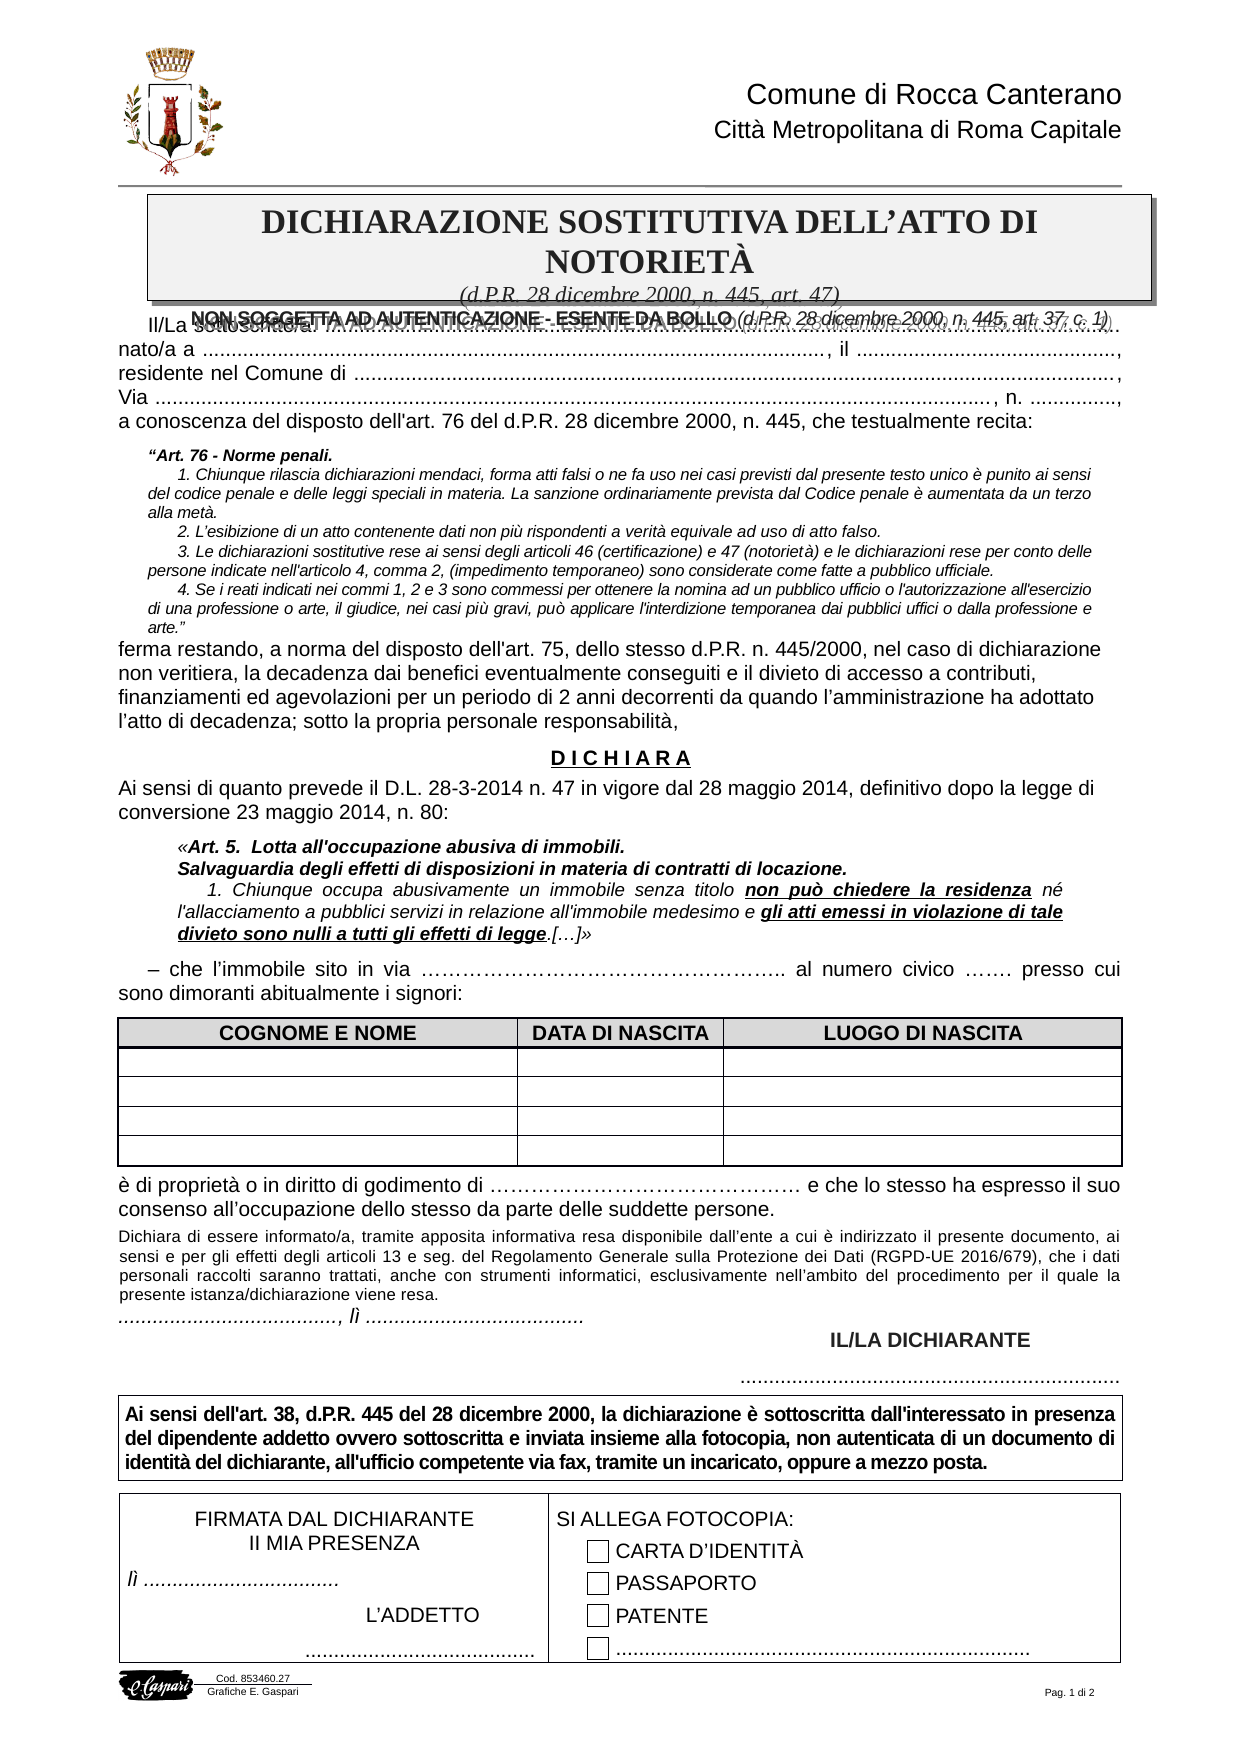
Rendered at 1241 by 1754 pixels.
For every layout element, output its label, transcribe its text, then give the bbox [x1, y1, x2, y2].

table_header DATA DI NASCITA [518, 1019, 723, 1046]
table_cell [724, 1049, 1121, 1076]
text ......................................, lì ...................................... [118, 1304, 1122, 1328]
table_header LUOGO DI NASCITA [724, 1019, 1121, 1046]
text Comune di Rocca Canterano [224, 77, 1122, 110]
text “Art. 76 - Norme penali. [148, 446, 1093, 465]
text .................................................................. [738, 1364, 1122, 1388]
text – che l’immobile sito in via …………………………………………….. al numero civico ……. presso cui sono dimoranti abitualmente i signori: [118, 956, 1122, 1004]
table_header Ai sensi dell'art. 38, d.P.R. 445 del 28 dicembre 2000, la dichiarazione è sottoscritta dall'interessato in presenza del dipendente addetto ovvero sottoscritta e inviata insieme alla fotocopia, non autenticata di un documento di identità del dichiarante, all'ufficio competente via fax, tramite un incaricato, oppure a mezzo posta. [119, 1396, 1122, 1480]
table_header FIRMATA DAL DICHIARANTE II MIA PRESENZA lì .................................. L’ADDETTO ........................................ [120, 1494, 548, 1662]
picture [118, 1669, 194, 1701]
text Città Metropolitana di Roma Capitale [224, 115, 1122, 144]
table_header SI ALLEGA FOTOCOPIA: CARTA D’IDENTITÀ PASSAPORTO PATENTE ........................................................................ [549, 1494, 1120, 1662]
table_header COGNOME E NOME [119, 1019, 517, 1046]
list 1. Chiunque occupa abusivamente un immobile senza titolo non può chiedere la residenza né l'allacciamento a pubblici servizi in relazione all'immobile medesimo e gli atti emessi in violazione di tale divieto sono nulli a tutti gli effetti di legge.[…]» [177, 879, 1063, 944]
text Dichiara di essere informato/a, tramite apposita informativa resa disponibile dall’ente a cui è indirizzato il presente documento, ai sensi e per gli effetti degli articoli 13 e seg. del Regolamento Generale sulla Protezione dei Dati (RGPD-UE 2016/679), che i dati personali raccolti saranno trattati, anche con strumenti informatici, esclusivamente nell’ambito del procedimento per il quale la presente istanza/dichiarazione viene resa. [118, 1227, 1122, 1304]
text Ai sensi di quanto prevede il D.L. 28-3-2014 n. 47 in vigore dal 28 maggio 2014, definitivo dopo la legge di conversione 23 maggio 2014, n. 80: [118, 776, 1122, 824]
table_cell [119, 1049, 517, 1076]
table_cell [119, 1107, 517, 1135]
table_cell [724, 1136, 1121, 1165]
text «Art. 5. Lotta all'occupazione abusiva di immobili. [177, 836, 1063, 858]
table_cell [119, 1136, 517, 1165]
picture [122, 46, 224, 178]
text è di proprietà o in diritto di godimento di ……………………………………… e che lo stesso ha espresso il suo consenso all’occupazione dello stesso da parte delle suddette persone. [118, 1173, 1122, 1221]
text 3. Le dichiarazioni sostitutive rese ai sensi degli articoli 46 (certificazione) e 47 (notorietà) e le dichiarazioni rese per conto delle persone indicate nell'articolo 4, comma 2, (impedimento temporaneo) sono considerate come fatte a pubblico ufficiale. [148, 541, 1093, 580]
text 2. L’esibizione di un atto contenente dati non più rispondenti a verità equivale ad uso di atto falso. [148, 522, 1093, 541]
text Il/La sottoscritto/a. .......................................................................................................................................... nato/a a ............................................................................................................, il ............................................., residente nel Comune di ...................................................................................................................................., Via ................................................................................................................................................., n. ..............., a conoscenza del disposto dell'art. 76 del d.P.R. 28 dicembre 2000, n. 445, che testualmente recita: [118, 313, 1122, 433]
text 1. Chiunque rilascia dichiarazioni mendaci, forma atti falsi o ne fa uso nei casi previsti dal presente testo unico è punito ai sensi del codice penale e delle leggi speciali in materia. La sanzione ordinariamente prevista dal Codice penale è aumentata da un terzo alla metà. [148, 465, 1093, 522]
text D I C H I A R A [119, 746, 1122, 769]
table_cell [724, 1107, 1121, 1135]
table_cell [518, 1077, 723, 1106]
table_cell [119, 1077, 517, 1106]
text ferma restando, a norma del disposto dell'art. 75, dello stesso d.P.R. n. 445/2000, nel caso di dichiarazione non veritiera, la decadenza dai benefici eventualmente conseguiti e il divieto di accesso a contributi, finanziamenti ed agevolazioni per un periodo di 2 anni decorrenti da quando l’amministrazione ha adottato l’atto di decadenza; sotto la propria personale responsabilità, [118, 637, 1122, 733]
text 4. Se i reati indicati nei commi 1, 2 e 3 sono commessi per ottenere la nomina ad un pubblico ufficio o l'autorizzazione all'esercizio di una professione o arte, il giudice, nei casi più gravi, può applicare l'interdizione temporanea dai pubblici uffici o dalla professione e arte.” [148, 580, 1093, 637]
table_cell [518, 1136, 723, 1165]
table_cell [518, 1107, 723, 1135]
text IL/LA DICHIARANTE [738, 1328, 1122, 1352]
table_cell [724, 1077, 1121, 1106]
text Salvaguardia degli effetti di disposizioni in materia di contratti di locazione. [177, 858, 1063, 879]
table_cell [518, 1049, 723, 1076]
